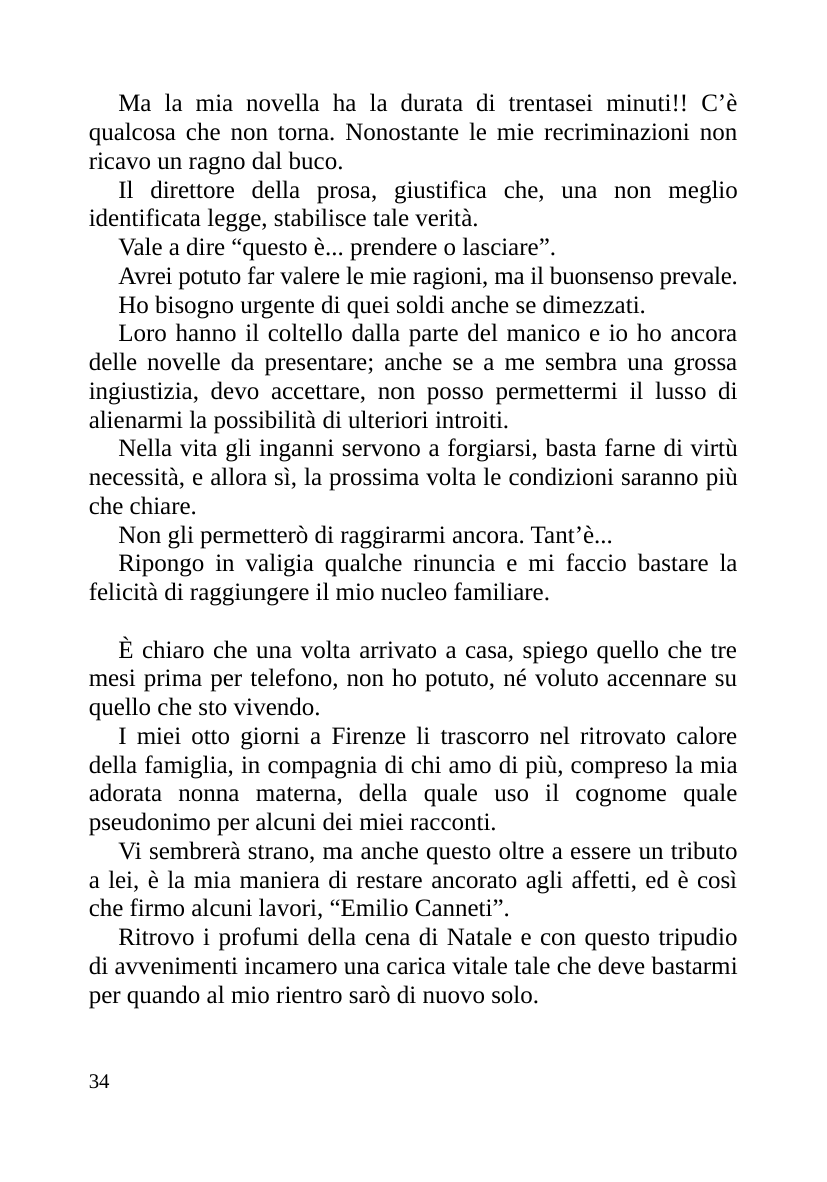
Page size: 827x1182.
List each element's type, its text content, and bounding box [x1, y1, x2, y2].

text Loro hanno il coltello dalla parte del manico e io ho ancora delle novelle da presentare; anche se a me sembra una grossa ingiustizia, devo accettare, non posso permettermi il lusso di alienarmi la possibilità di ulteriori introiti. [88, 318, 738, 433]
text Nella vita gli inganni servono a forgiarsi, basta farne di virtù necessità, e allora sì, la prossima volta le condizioni saranno più che chiare. [88, 433, 738, 520]
text Il direttore della prosa, giustifica che, una non meglio identificata legge, stabilisce tale verità. [88, 175, 738, 232]
text I miei otto giorni a Firenze li trascorro nel ritrovato calore della famiglia, in compagnia di chi amo di più, compreso la mia adorata nonna materna, della quale uso il cognome quale pseudonimo per alcuni dei miei racconti. [88, 721, 738, 836]
text È chiaro che una volta arrivato a casa, spiego quello che tre mesi prima per telefono, non ho potuto, né voluto accennare su quello che sto vivendo. [88, 635, 738, 721]
text Avrei potuto far valere le mie ragioni, ma il buonsenso prevale. [88, 261, 738, 290]
text Vale a dire “questo è... prendere o lasciare”. [88, 232, 738, 261]
text Non gli permetterò di raggirarmi ancora. Tant’è... [88, 520, 738, 548]
text Vi sembrerà strano, ma anche questo oltre a essere un tributo a lei, è la mia maniera di restare ancorato agli affetti, ed è così che firmo alcuni lavori, “Emilio Canneti”. [88, 836, 738, 922]
text Ho bisogno urgente di quei soldi anche se dimezzati. [88, 290, 738, 318]
text Ritrovo i profumi della cena di Natale e con questo tripudio di avvenimenti incamero una carica vitale tale che deve bastarmi per quando al mio rientro sarò di nuovo solo. [88, 922, 738, 1008]
text Ripongo in valigia qualche rinuncia e mi faccio bastare la felicità di raggiungere il mio nucleo familiare. [88, 548, 738, 606]
text Ma la mia novella ha la durata di trentasei minuti!! C’è qualcosa che non torna. Nonostante le mie recriminazioni non ricavo un ragno dal buco. [88, 88, 738, 175]
